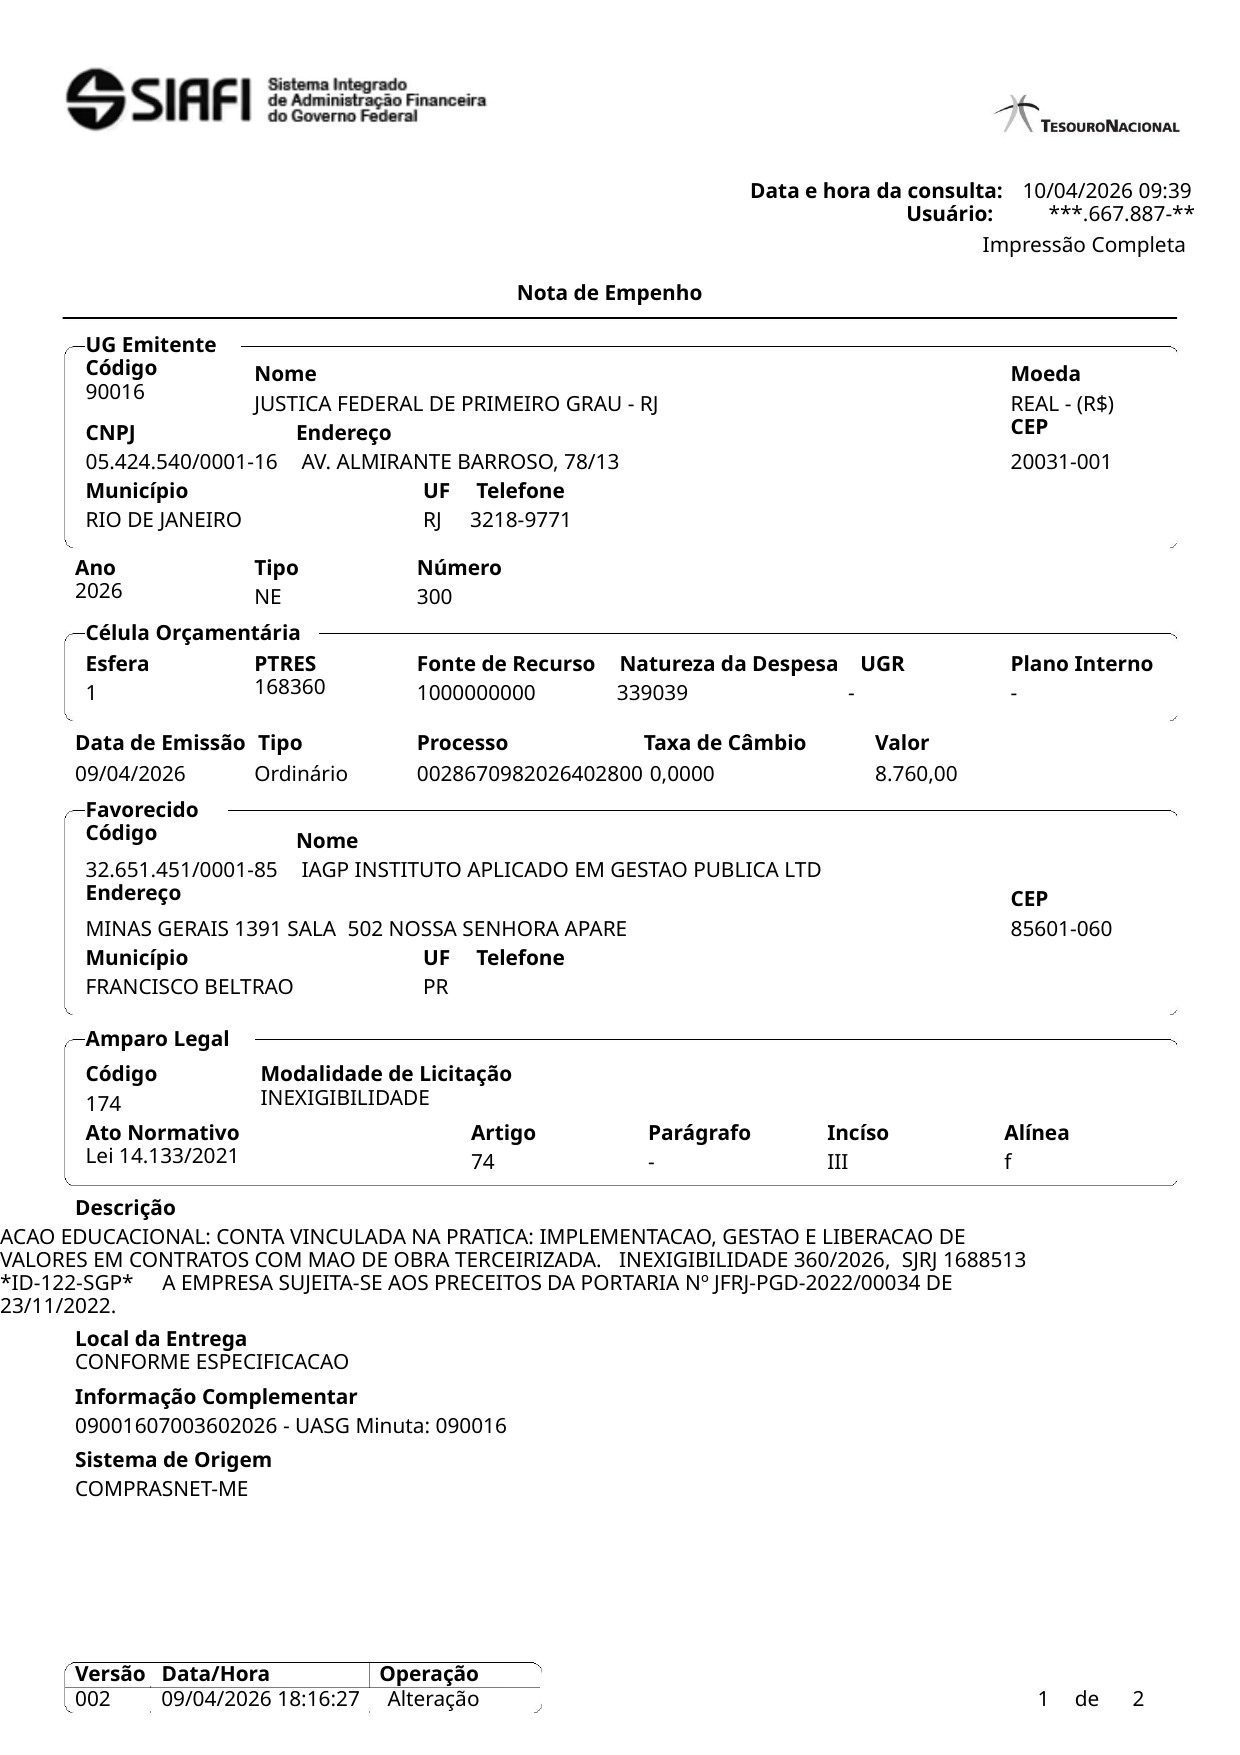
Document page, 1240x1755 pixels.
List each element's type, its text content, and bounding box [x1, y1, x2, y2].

text JUSTICA FEDERAL DE PRIMEIRO GRAU - RJ [254, 392, 762, 416]
text f [1004, 1151, 1041, 1174]
text *ID-122-SGP* A EMPRESA SUJEITA-SE AOS PRECEITOS DA PORTARIA Nº JFRJ-PGD-2022/00034 DE [0, 1272, 1239, 1295]
text Valor [875, 732, 958, 755]
text Lei 14.133/2021 [85, 1145, 266, 1168]
text RJ 3218-9771 [423, 509, 608, 532]
text Nota de Empenho [517, 282, 725, 305]
text Sistema de Origem [75, 1449, 295, 1472]
text 0028670982026402800 0,0000 [417, 763, 751, 786]
text 1000000000 [417, 682, 564, 705]
text Fonte de Recurso Natureza da Despesa UGR [417, 653, 966, 676]
text CEP [1010, 888, 1084, 911]
text - [848, 682, 886, 705]
text PTRES [254, 653, 355, 676]
text Município [85, 947, 214, 970]
text 002 09/04/2026 18:16:27 Alteração [75, 1688, 526, 1711]
text VALORES EM CONTRATOS COM MAO DE OBRA TERCEIRIZADA. INEXIGIBILIDADE 360/2026, SJRJ 1688513 [0, 1249, 1239, 1272]
text 85601-060 [1010, 917, 1141, 941]
text Data e hora da consulta: 10/04/2026 09:39 [750, 180, 1238, 203]
text ACAO EDUCACIONAL: CONTA VINCULADA NA PRATICA: IMPLEMENTACAO, GESTAO E LIBERACAO DE [0, 1226, 1239, 1249]
text 2 [1132, 1688, 1175, 1711]
text CNPJ [85, 422, 172, 445]
text COMPRASNET-ME [75, 1478, 291, 1501]
text CEP [1010, 416, 1155, 439]
text Incíso [827, 1122, 918, 1145]
text 1 [85, 682, 128, 705]
text Processo [417, 732, 542, 755]
text Data de Emissão Tipo [75, 732, 331, 755]
text III [827, 1151, 876, 1174]
text CONFORME ESPECIFICACAO [75, 1351, 415, 1374]
text Amparo Legal [85, 1028, 255, 1051]
text 05.424.540/0001-16 AV. ALMIRANTE BARROSO, 78/13 [85, 451, 709, 474]
text UF Telefone [423, 947, 594, 970]
text 300 [417, 586, 483, 609]
text Endereço [296, 422, 422, 445]
text Moeda [1010, 363, 1108, 386]
text INEXIGIBILIDADE [260, 1086, 537, 1110]
text - [1010, 682, 1048, 705]
text Nome [296, 830, 385, 853]
text 1 [1037, 1688, 1074, 1711]
text Ano [75, 557, 152, 580]
text Ato Normativo [85, 1122, 266, 1145]
text Código [85, 1063, 188, 1086]
text Código [85, 357, 241, 381]
text 174 [85, 1092, 151, 1116]
text PR [423, 976, 483, 999]
text UG Emitente [85, 334, 241, 357]
text 8.760,00 [875, 763, 987, 786]
text Operação [379, 1663, 506, 1686]
text 09001607003602026 - UASG Minuta: 090016 [75, 1415, 562, 1438]
text Descrição [75, 1197, 206, 1220]
text Local da Entrega [75, 1328, 415, 1351]
text Taxa de Câmbio [644, 732, 834, 755]
text Informação Complementar [75, 1386, 378, 1409]
text Tipo [254, 557, 329, 580]
text Artigo [471, 1122, 563, 1145]
text FRANCISCO BELTRAO [85, 976, 345, 999]
text 2026 [75, 580, 152, 603]
text RIO DE JANEIRO [85, 509, 284, 532]
text Ordinário [254, 763, 371, 786]
text Versão Data/Hora [75, 1663, 290, 1686]
text 20031-001 [1010, 451, 1141, 474]
text Impressão Completa [982, 234, 1206, 257]
text - [648, 1151, 686, 1174]
text 168360 [254, 676, 355, 699]
text Número [417, 557, 527, 580]
text NE [254, 586, 314, 609]
text Município [85, 480, 214, 503]
text Favorecido [85, 799, 228, 822]
text 74 [471, 1151, 525, 1174]
text 32.651.451/0001-85 IAGP INSTITUTO APLICADO EM GESTAO PUBLICA LTD [85, 859, 955, 882]
text REAL - (R$) [1010, 392, 1155, 416]
text 23/11/2022. [0, 1295, 1239, 1319]
text UF Telefone [423, 480, 594, 503]
text 90016 [85, 381, 241, 404]
text Esfera [85, 653, 180, 676]
text Modalidade de Licitação [260, 1063, 537, 1086]
text 09/04/2026 [75, 763, 211, 786]
text MINAS GERAIS 1391 SALA 502 NOSSA SENHORA APARE [85, 917, 742, 941]
text Nome [254, 363, 343, 386]
text 339039 [617, 682, 717, 705]
text Parágrafo [648, 1122, 776, 1145]
text de [1074, 1688, 1129, 1711]
text Plano Interno [1010, 653, 1174, 676]
text Usuário: ***.667.887-** [906, 203, 1238, 226]
text Célula Orçamentária [85, 622, 319, 645]
text Alínea [1004, 1122, 1098, 1145]
text Endereço [85, 882, 955, 906]
text Código [85, 822, 228, 845]
